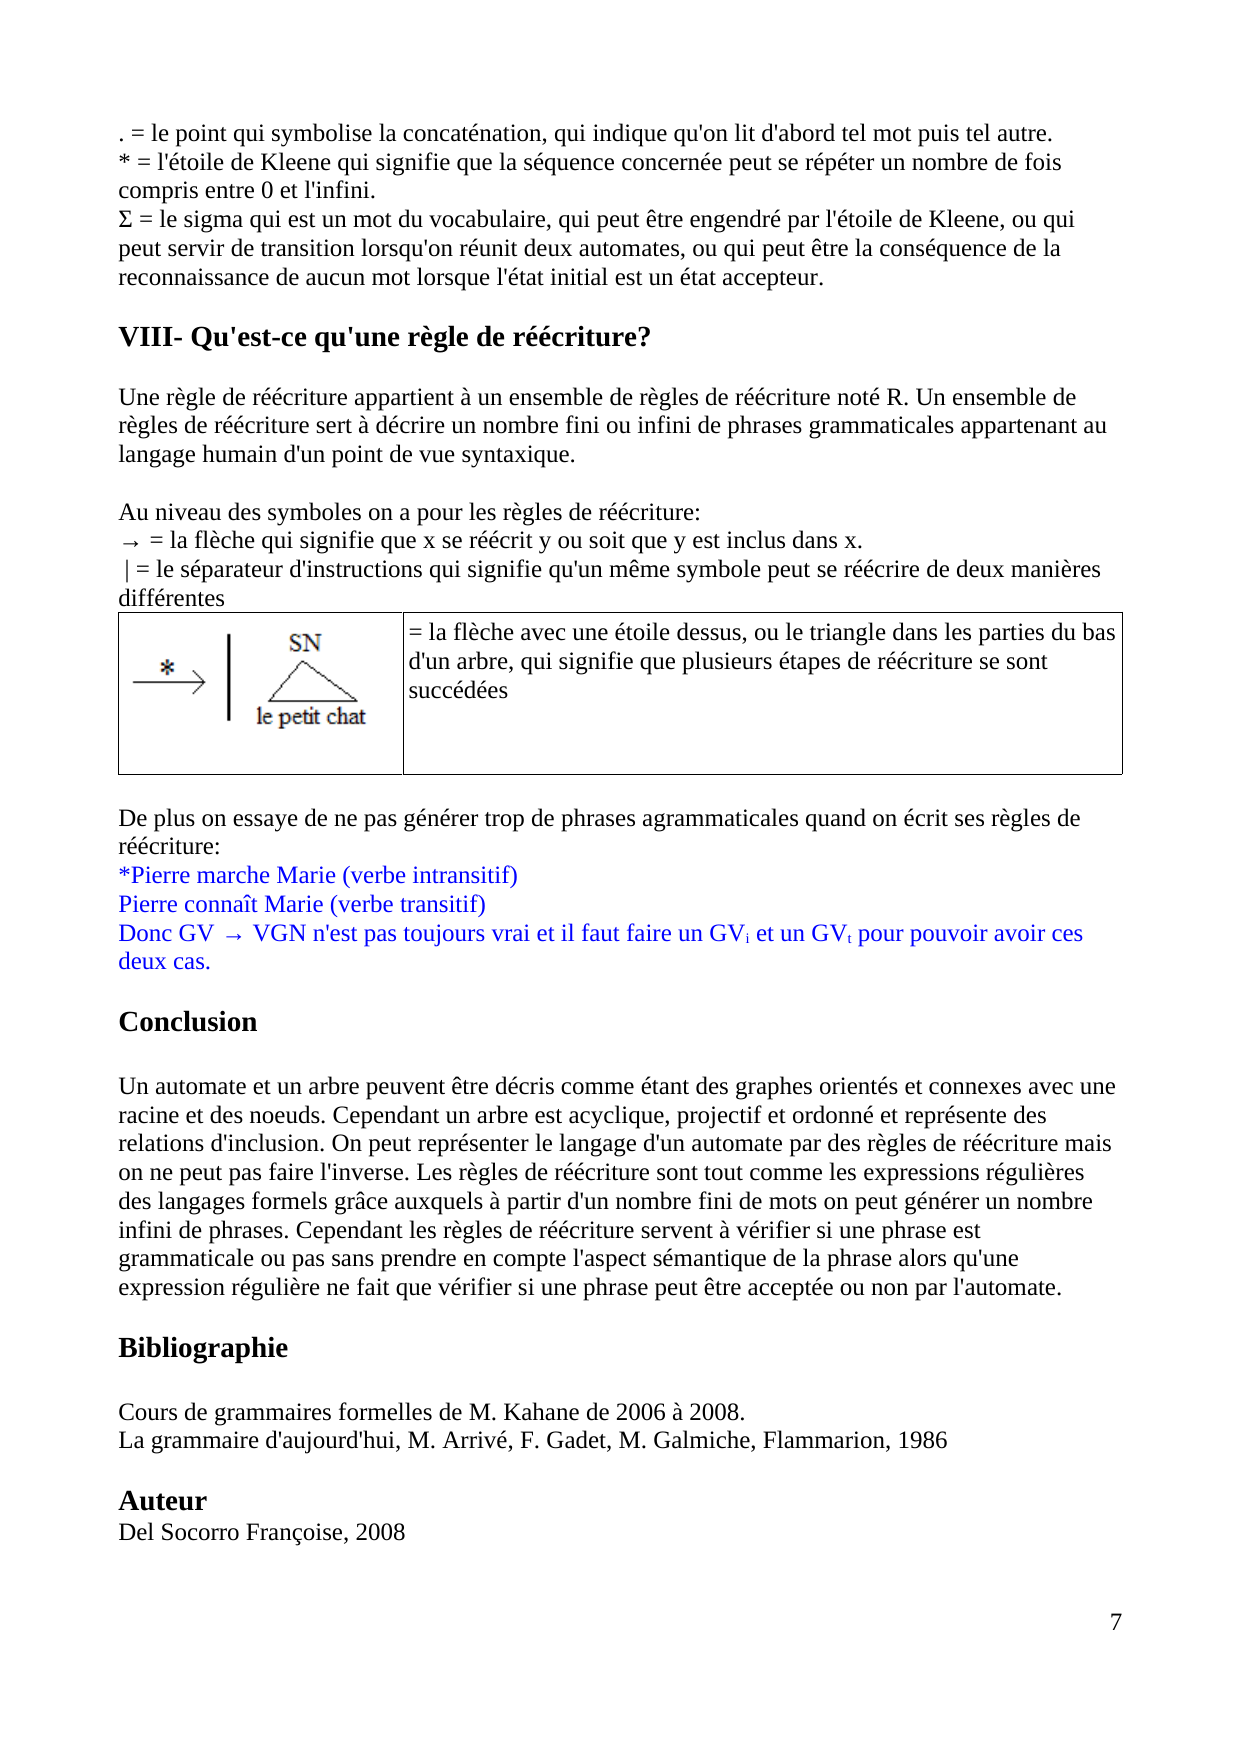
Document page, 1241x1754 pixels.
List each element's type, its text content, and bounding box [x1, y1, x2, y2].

text De plus on essaye de ne pas générer trop de phrases agrammaticales quand on écrit ses règles de réécriture: [118, 803, 1122, 860]
text Cours de grammaires formelles de M. Kahane de 2006 à 2008. [118, 1397, 1122, 1426]
text Une règle de réécriture appartient à un ensemble de règles de réécriture noté R. Un ensemble de règles de réécriture sert à décrire un nombre fini ou infini de phrases grammaticales appartenant au langage humain d'un point de vue syntaxique. [118, 382, 1122, 468]
text Del Socorro Françoise, 2008 [118, 1517, 1122, 1545]
text Un automate et un arbre peuvent être décris comme étant des graphes orientés et connexes avec une racine et des noeuds. Cependant un arbre est acyclique, projectif et ordonné et représente des relations d'inclusion. On peut représenter le langage d'un automate par des règles de réécriture mais on ne peut pas faire l'inverse. Les règles de réécriture sont tout comme les expressions régulières des langages formels grâce auxquels à partir d'un nombre fini de mots on peut générer un nombre infini de phrases. Cependant les règles de réécriture servent à vérifier si une phrase est grammaticale ou pas sans prendre en compte l'aspect sémantique de la phrase alors qu'une expression régulière ne fait que vérifier si une phrase peut être acceptée ou non par l'automate. [118, 1071, 1122, 1301]
text *Pierre marche Marie (verbe intransitif) [118, 860, 1122, 889]
text Donc GV → VGN n'est pas toujours vrai et il faut faire un GVi et un GVt pour pouvoir avoir ces deux cas. [118, 918, 1122, 975]
table_header [119, 629, 402, 774]
table_header = la flèche avec une étoile dessus, ou le triangle dans les parties du bas d'un arbre, qui signifie que plusieurs étapes de réécriture se sont succédées [404, 613, 1122, 774]
text Au niveau des symboles on a pour les règles de réécriture: [118, 497, 1122, 525]
table_header [119, 613, 402, 628]
text Conclusion [118, 1004, 1122, 1037]
picture [127, 628, 383, 740]
text Σ = le sigma qui est un mot du vocabulaire, qui peut être engendré par l'étoile de Kleene, ou qui peut servir de transition lorsqu'on réunit deux automates, ou qui peut être la conséquence de la reconnaissance de aucun mot lorsque l'état initial est un état accepteur. [118, 204, 1122, 291]
text Pierre connaît Marie (verbe transitif) [118, 889, 1122, 918]
text VIII- Qu'est-ce qu'une règle de réécriture? [118, 319, 1122, 353]
text | = le séparateur d'instructions qui signifie qu'un même symbole peut se réécrire de deux manières différentes [118, 554, 1122, 612]
text . = le point qui symbolise la concaténation, qui indique qu'on lit d'abord tel mot puis tel autre. [118, 118, 1122, 147]
text Auteur [118, 1483, 1122, 1517]
text → = la flèche qui signifie que x se réécrit y ou soit que y est inclus dans x. [118, 525, 1122, 554]
text Bibliographie [118, 1330, 1122, 1363]
text La grammaire d'aujourd'hui, M. Arrivé, F. Gadet, M. Galmiche, Flammarion, 1986 [118, 1426, 1122, 1454]
text * = l'étoile de Kleene qui signifie que la séquence concernée peut se répéter un nombre de fois compris entre 0 et l'infini. [118, 147, 1122, 204]
